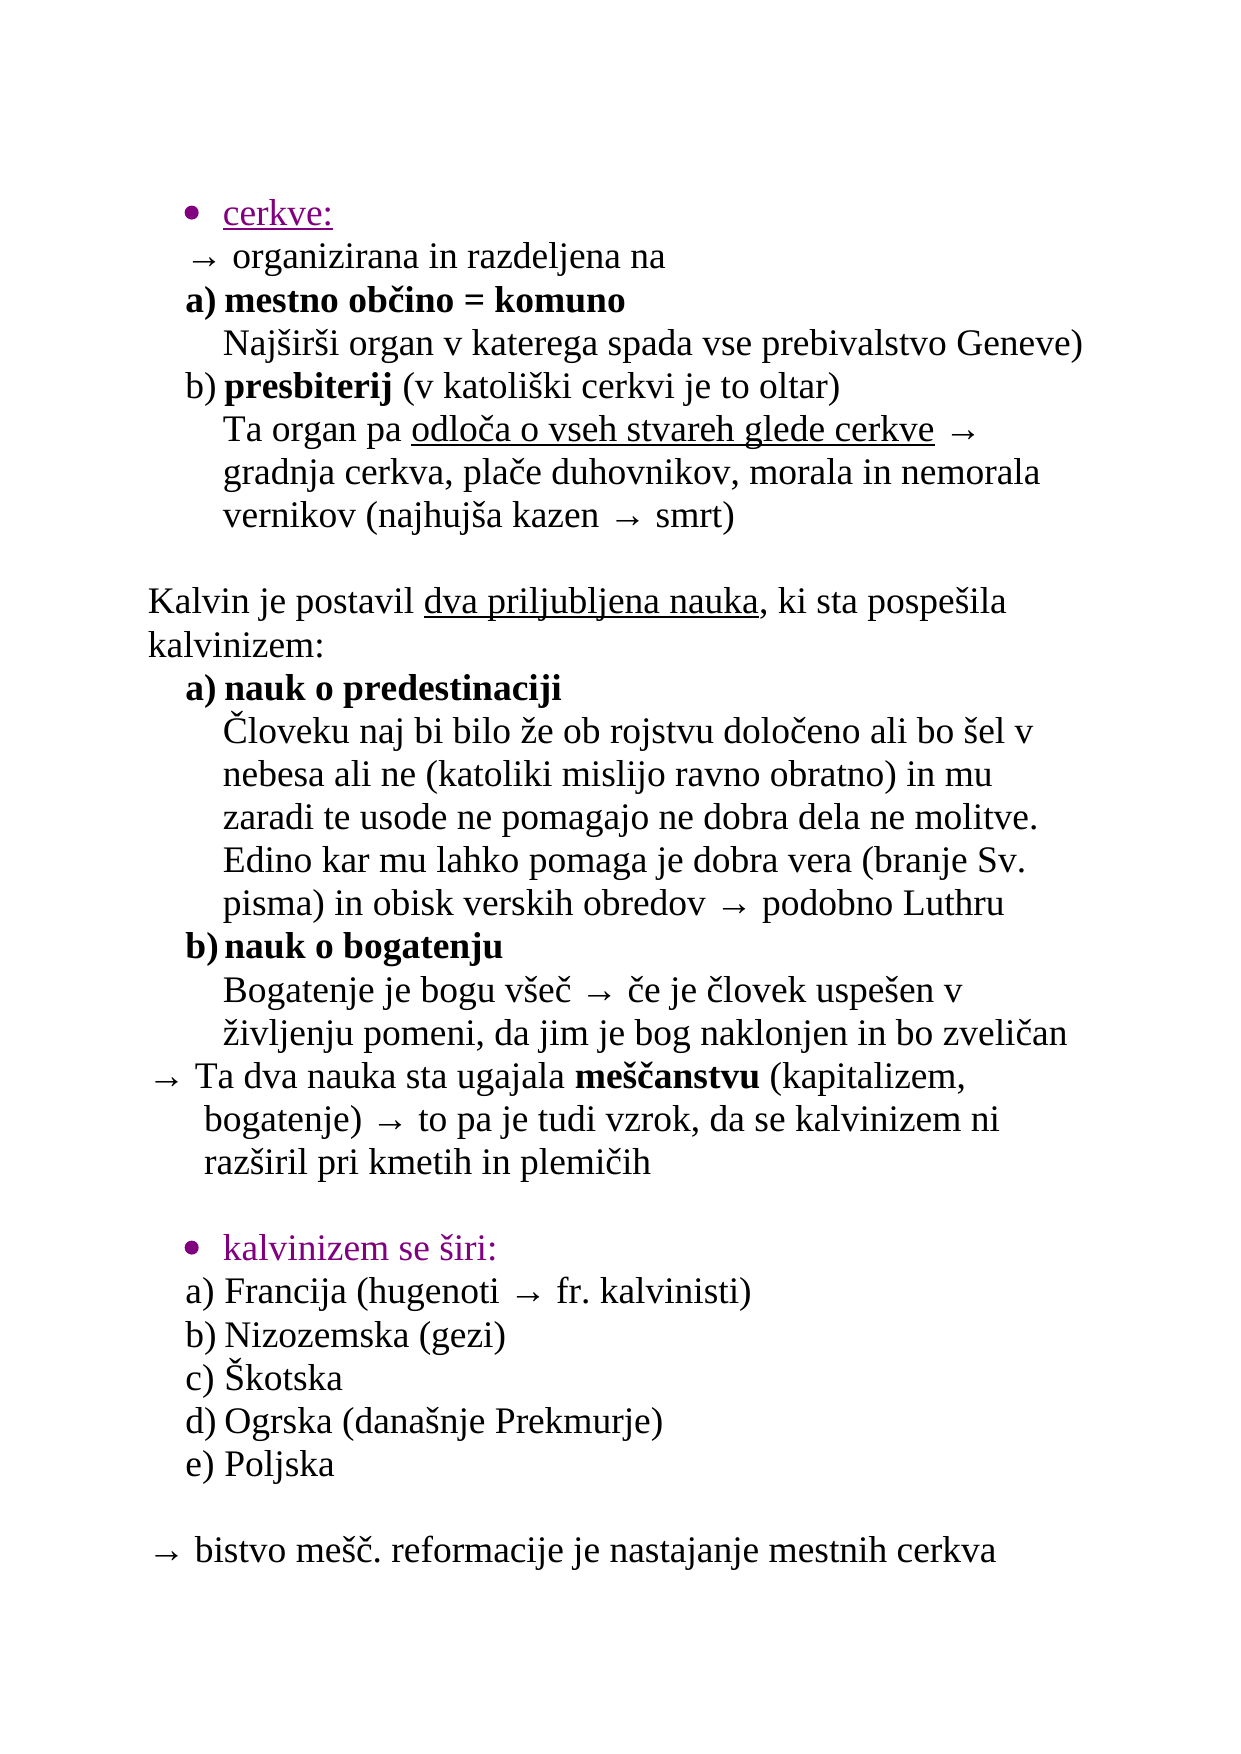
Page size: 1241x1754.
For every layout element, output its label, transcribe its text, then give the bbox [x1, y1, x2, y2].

text Najširši organ v katerega spada vse prebivalstvo Geneve) [223, 320, 1093, 363]
list cerkve: [185, 191, 1093, 234]
list Škotska [185, 1355, 1093, 1398]
list Poljska [185, 1441, 1093, 1484]
list nauk o predestinaciji [185, 665, 1093, 708]
list Ogrska (današnje Prekmurje) [185, 1398, 1093, 1441]
list nauk o bogatenju [185, 924, 1093, 967]
list Nizozemska (gezi) [185, 1312, 1093, 1355]
text → Ta dva nauka sta ugajala meščanstvu (kapitalizem, bogatenje) → to pa je tudi vzrok, da se kalvinizem ni razširil pri kmetih in plemičih [148, 1053, 1093, 1183]
list Francija (hugenoti → fr. kalvinisti) [185, 1269, 1093, 1312]
text Ta organ pa odloča o vseh stvareh glede cerkve → gradnja cerkva, plače duhovnikov, morala in nemorala vernikov (najhujša kazen → smrt) [223, 406, 1093, 536]
text → organizirana in razdeljena na [148, 234, 1093, 277]
list kalvinizem se širi: [185, 1226, 1093, 1269]
text Bogatenje je bogu všeč → če je človek uspešen v življenju pomeni, da jim je bog naklonjen in bo zveličan [223, 967, 1093, 1053]
list presbiterij (v katoliški cerkvi je to oltar) [185, 363, 1093, 406]
text Kalvin je postavil dva priljubljena nauka, ki sta pospešila kalvinizem: [148, 579, 1093, 665]
text → bistvo mešč. reformacije je nastajanje mestnih cerkva [148, 1528, 1093, 1571]
list mestno občino = komuno [185, 277, 1093, 320]
text Človeku naj bi bilo že ob rojstvu določeno ali bo šel v nebesa ali ne (katoliki mislijo ravno obratno) in mu zaradi te usode ne pomagajo ne dobra dela ne molitve. Edino kar mu lahko pomaga je dobra vera (branje Sv. pisma) in obisk verskih obredov → podobno Luthru [223, 708, 1093, 924]
